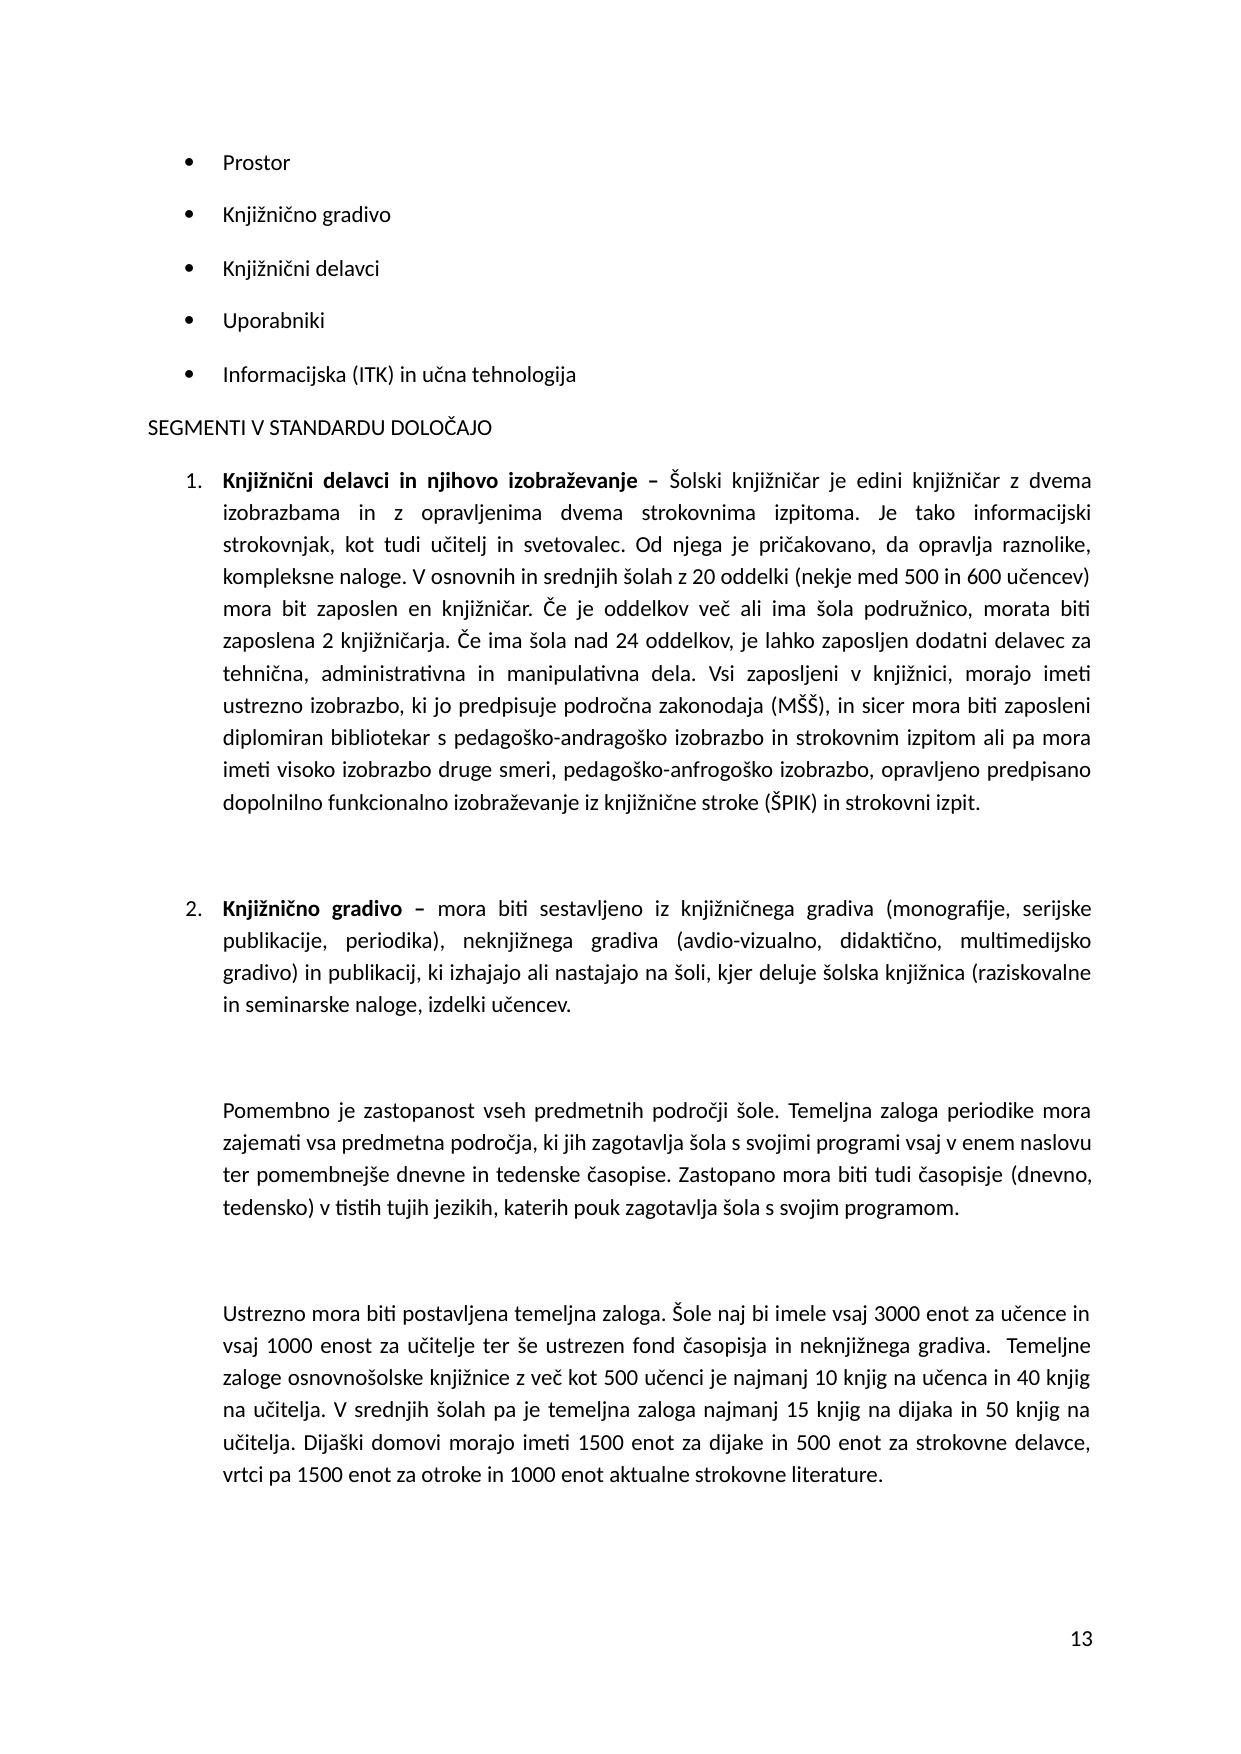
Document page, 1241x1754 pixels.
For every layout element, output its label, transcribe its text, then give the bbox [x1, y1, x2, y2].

list Knjižnično gradivo [185, 201, 1093, 229]
list Uporabniki [185, 307, 1093, 335]
list Knjižnično gradivo – mora biti sestavljeno iz knjižničnega gradiva (monografije, serijske publikacije, periodika), neknjižnega gradiva (avdio-vizualno, didaktično, multimedijsko gradivo) in publikacij, ki izhajajo ali nastajajo na šoli, kjer deluje šolska knjižnica (raziskovalne in seminarske naloge, izdelki učencev. [185, 894, 1093, 1018]
list Prostor [185, 148, 1093, 176]
list Knjižnični delavci in njihovo izobraževanje – Šolski knjižničar je edini knjižničar z dvema izobrazbama in z opravljenima dvema strokovnima izpitoma. Je tako informacijski strokovnjak, kot tudi učitelj in svetovalec. Od njega je pričakovano, da opravlja raznolike, kompleksne naloge. V osnovnih in srednjih šolah z 20 oddelki (nekje med 500 in 600 učencev) mora bit zaposlen en knjižničar. Če je oddelkov več ali ima šola podružnico, morata biti zaposlena 2 knjižničarja. Če ima šola nad 24 oddelkov, je lahko zaposljen dodatni delavec za tehnična, administrativna in manipulativna dela. Vsi zaposljeni v knjižnici, morajo imeti ustrezno izobrazbo, ki jo predpisuje področna zakonodaja (MŠŠ), in sicer mora biti zaposleni diplomiran bibliotekar s pedagoško-andragoško izobrazbo in strokovnim izpitom ali pa mora imeti visoko izobrazbo druge smeri, pedagoško-anfrogoško izobrazbo, opravljeno predpisano dopolnilno funkcionalno izobraževanje iz knjižnične stroke (ŠPIK) in strokovni izpit. [185, 466, 1093, 816]
list Ustrezno mora biti postavljena temeljna zaloga. Šole naj bi imele vsaj 3000 enot za učence in vsaj 1000 enost za učitelje ter še ustrezen fond časopisja in neknjižnega gradiva. Temeljne zaloge osnovnošolske knjižnice z več kot 500 učenci je najmanj 10 knjig na učenca in 40 knjig na učitelja. V srednjih šolah pa je temeljna zaloga najmanj 15 knjig na dijaka in 50 knjig na učitelja. Dijaški domovi morajo imeti 1500 enot za dijake in 500 enot za strokovne delavce, vrtci pa 1500 enot za otroke in 1000 enot aktualne strokovne literature. [223, 1299, 1093, 1488]
list Pomembno je zastopanost vseh predmetnih področji šole. Temeljna zaloga periodike mora zajemati vsa predmetna področja, ki jih zagotavlja šola s svojimi programi vsaj v enem naslovu ter pomembnejše dnevne in tedenske časopise. Zastopano mora biti tudi časopisje (dnevno, tedensko) v tistih tujih jezikih, katerih pouk zagotavlja šola s svojim programom. [223, 1096, 1093, 1221]
text SEGMENTI V STANDARDU DOLOČAJO [148, 413, 1093, 441]
list Informacijska (ITK) in učna tehnologija [185, 360, 1093, 388]
list Knjižnični delavci [185, 254, 1093, 282]
